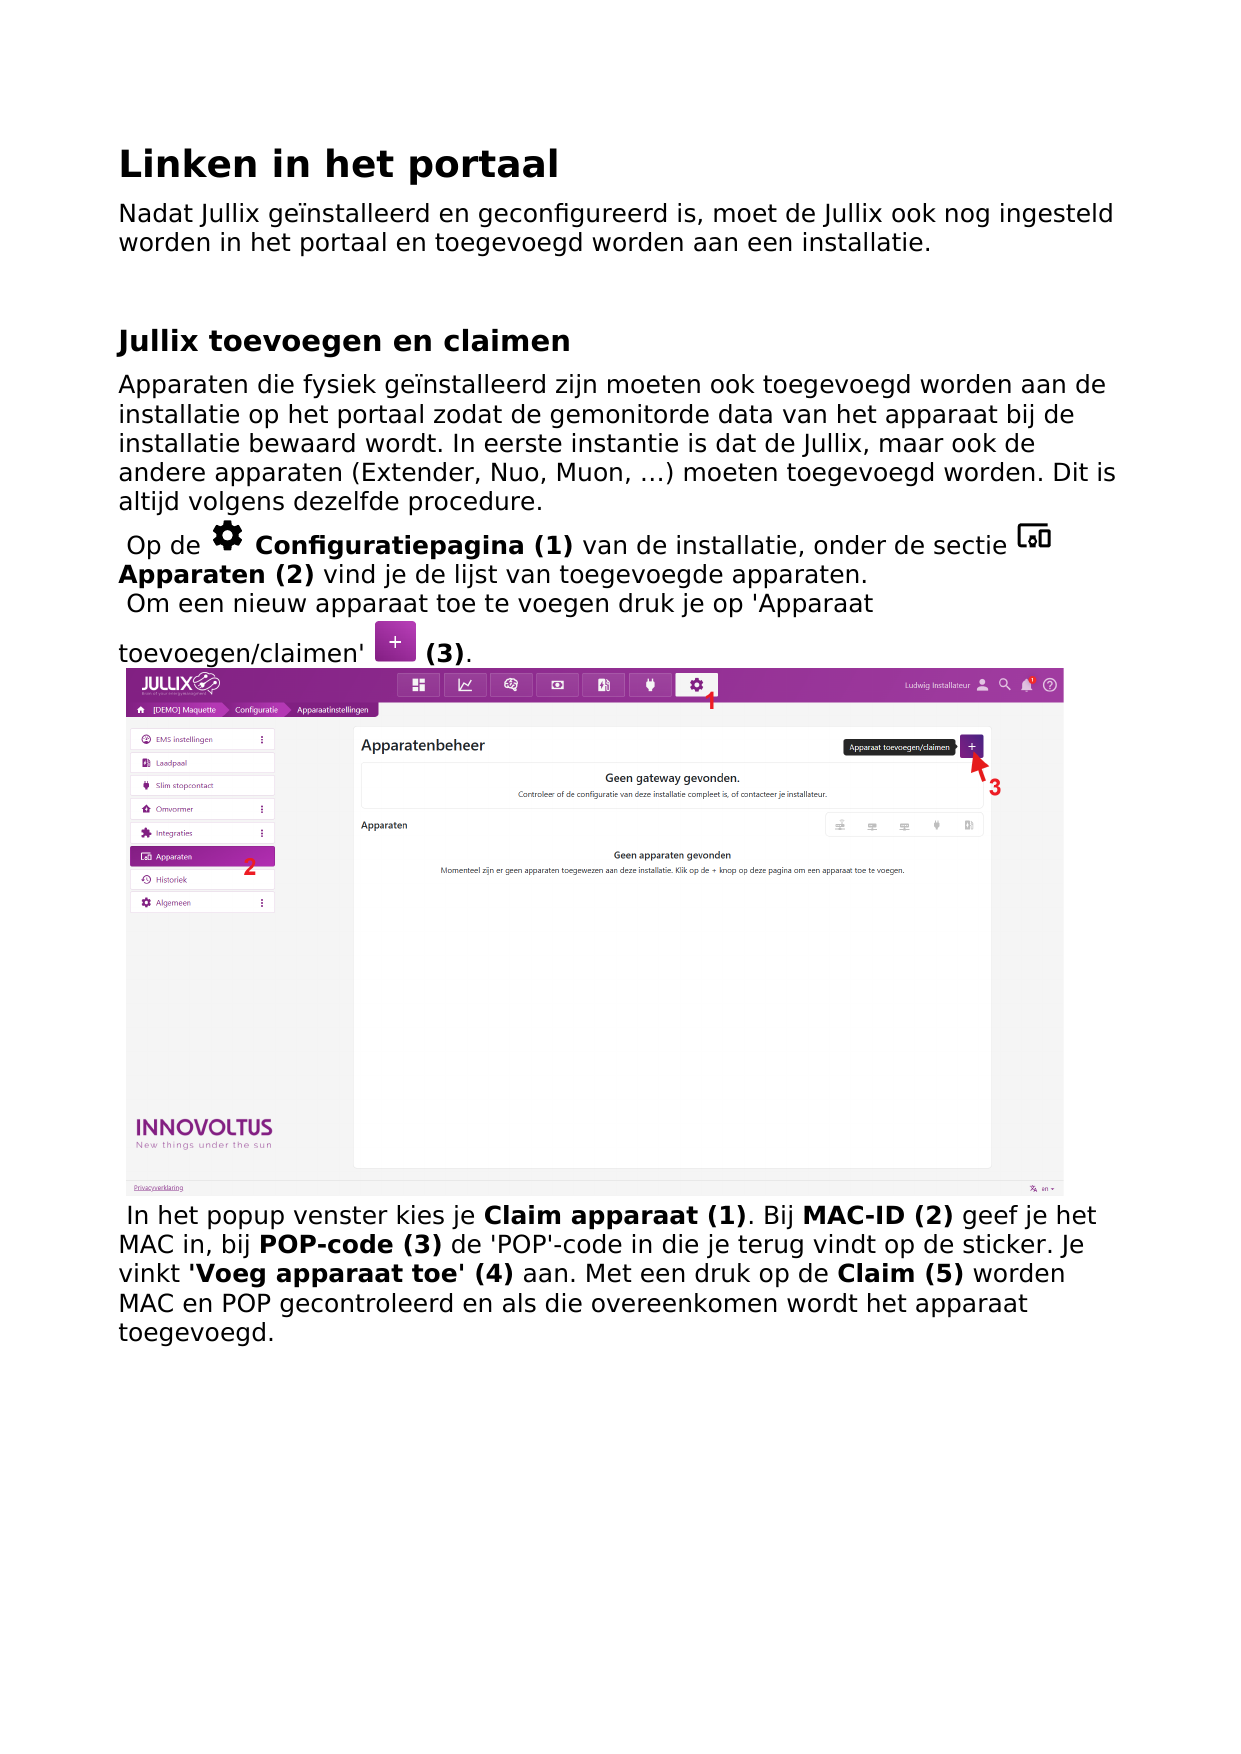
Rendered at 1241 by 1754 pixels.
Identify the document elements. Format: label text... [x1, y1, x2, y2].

subtitle Jullix toevoegen en claimen [118, 324, 1122, 358]
picture [126, 668, 1064, 1196]
text Apparaten die fysiek geïnstalleerd zijn moeten ook toegevoegd worden aan de installatie op het portaal zodat de gemonitorde data van het apparaat bij de installatie bewaard wordt. In eerste instantie is dat de Jullix, maar ook de andere apparaten (Extender, Nuo, Muon, …) moeten toegevoegd worden. Dit is altijd volgens dezelfde procedure. Op de Configuratiepagina (1) van de installatie, onder de sectie Apparaten (2) vind je de lijst van toegevoegde apparaten. Om een nieuw apparaat toe te voegen druk je op 'Apparaat toevoegen/claimen' (3). In het popup venster kies je Claim apparaat (1). Bij MAC-ID (2) geef je het MAC in, bij POP-code (3) de 'POP'-code in die je terug vindt op de sticker. Je vinkt 'Voeg apparaat toe' (4) aan. Met een druk op de Claim (5) worden MAC en POP gecontroleerd en als die overeenkomen wordt het apparaat toegevoegd. [118, 371, 1122, 1347]
text Nadat Jullix geïnstalleerd en geconfigureerd is, moet de Jullix ook nog ingesteld worden in het portaal en toegevoegd worden aan een installatie. [118, 199, 1122, 287]
subtitle Linken in het portaal [118, 143, 1122, 187]
picture [373, 618, 417, 662]
